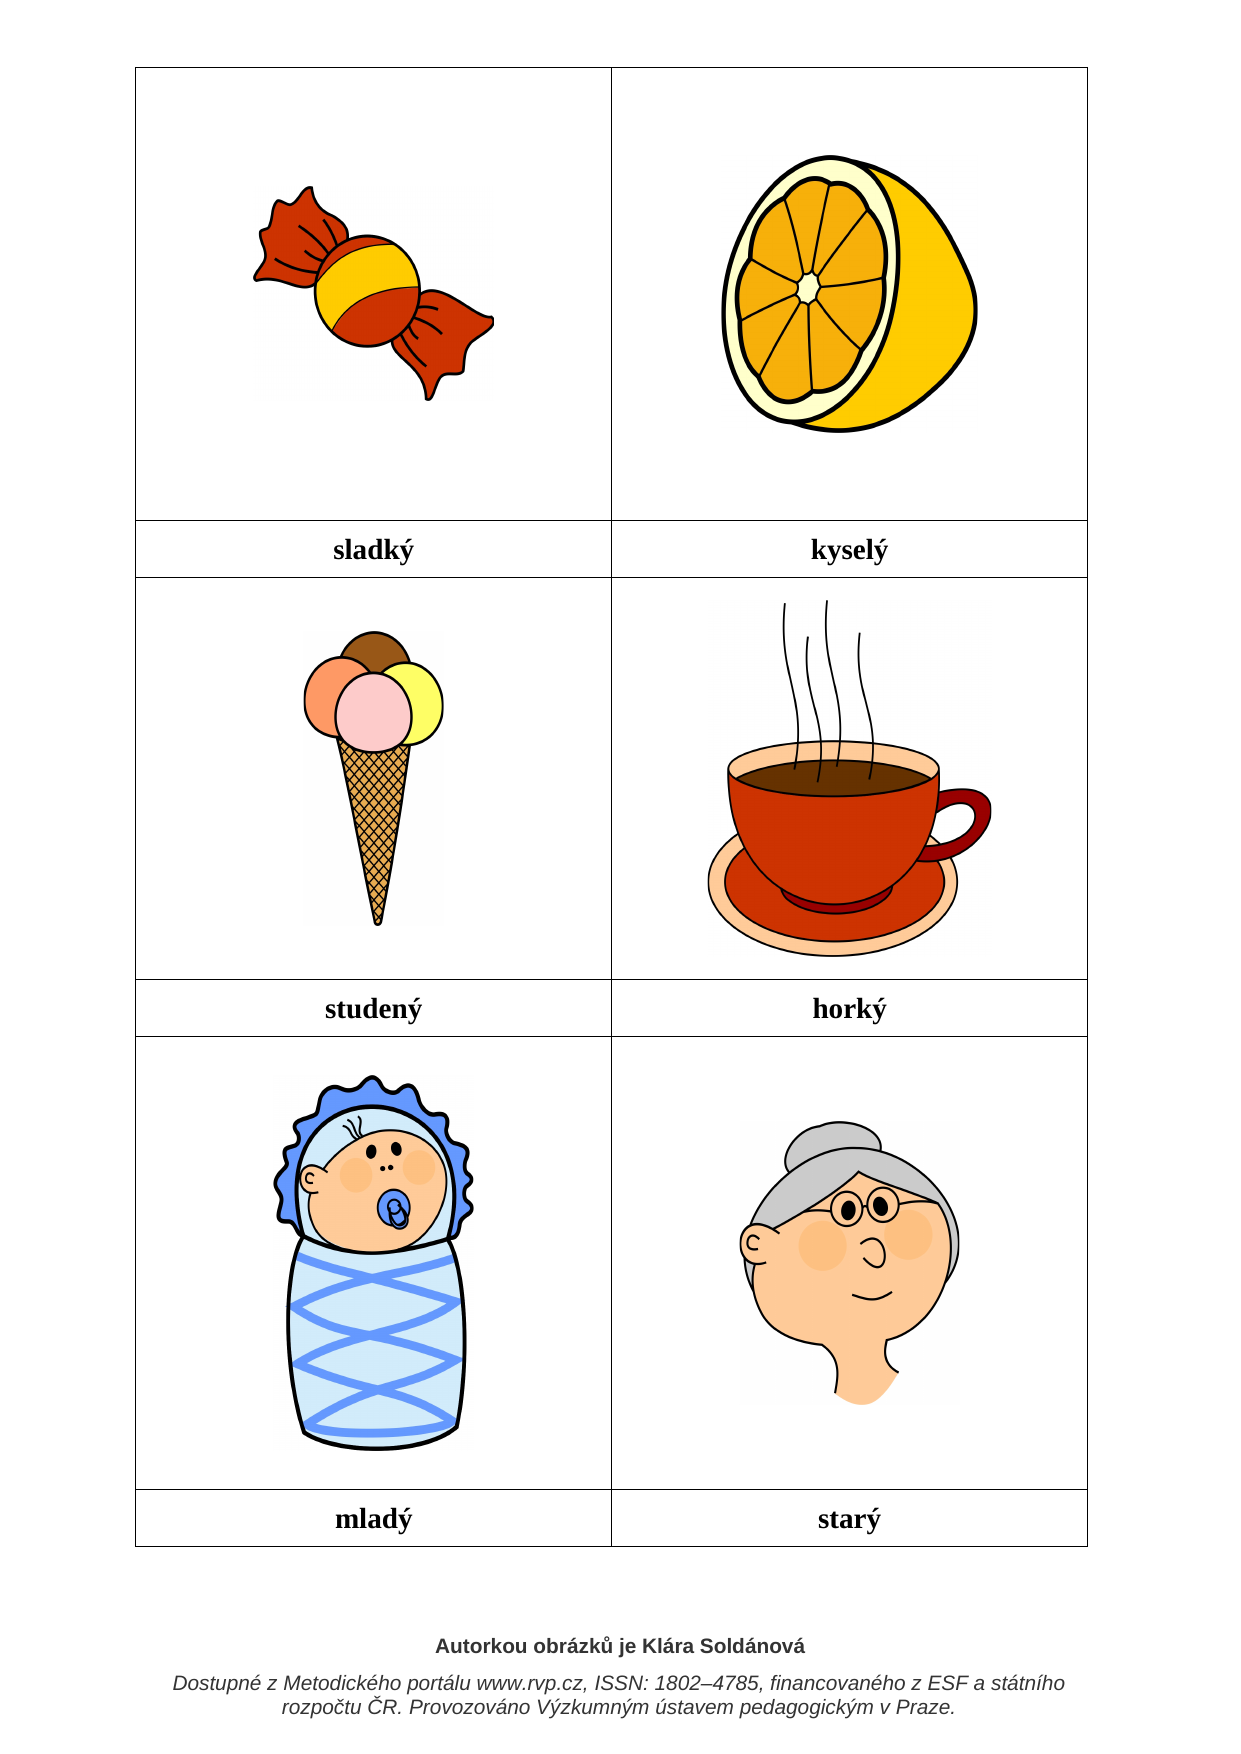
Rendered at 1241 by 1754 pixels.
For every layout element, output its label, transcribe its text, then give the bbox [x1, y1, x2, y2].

table_cell horký [612, 980, 1087, 1036]
table_cell [136, 1037, 611, 1489]
table_cell studený [136, 980, 611, 1036]
picture [707, 600, 992, 957]
table_cell [612, 1037, 1087, 1489]
table_cell [612, 578, 1087, 979]
picture [739, 1121, 960, 1405]
table_cell starý [612, 1490, 1087, 1546]
picture [273, 1075, 474, 1451]
picture [253, 186, 494, 401]
picture [303, 631, 444, 926]
table_cell kyselý [612, 521, 1087, 577]
table_header [136, 68, 611, 519]
picture [721, 155, 978, 433]
table_header [612, 68, 1087, 519]
table_cell sladký [136, 521, 611, 577]
table_cell mladý [136, 1490, 611, 1546]
table_cell [136, 578, 611, 979]
